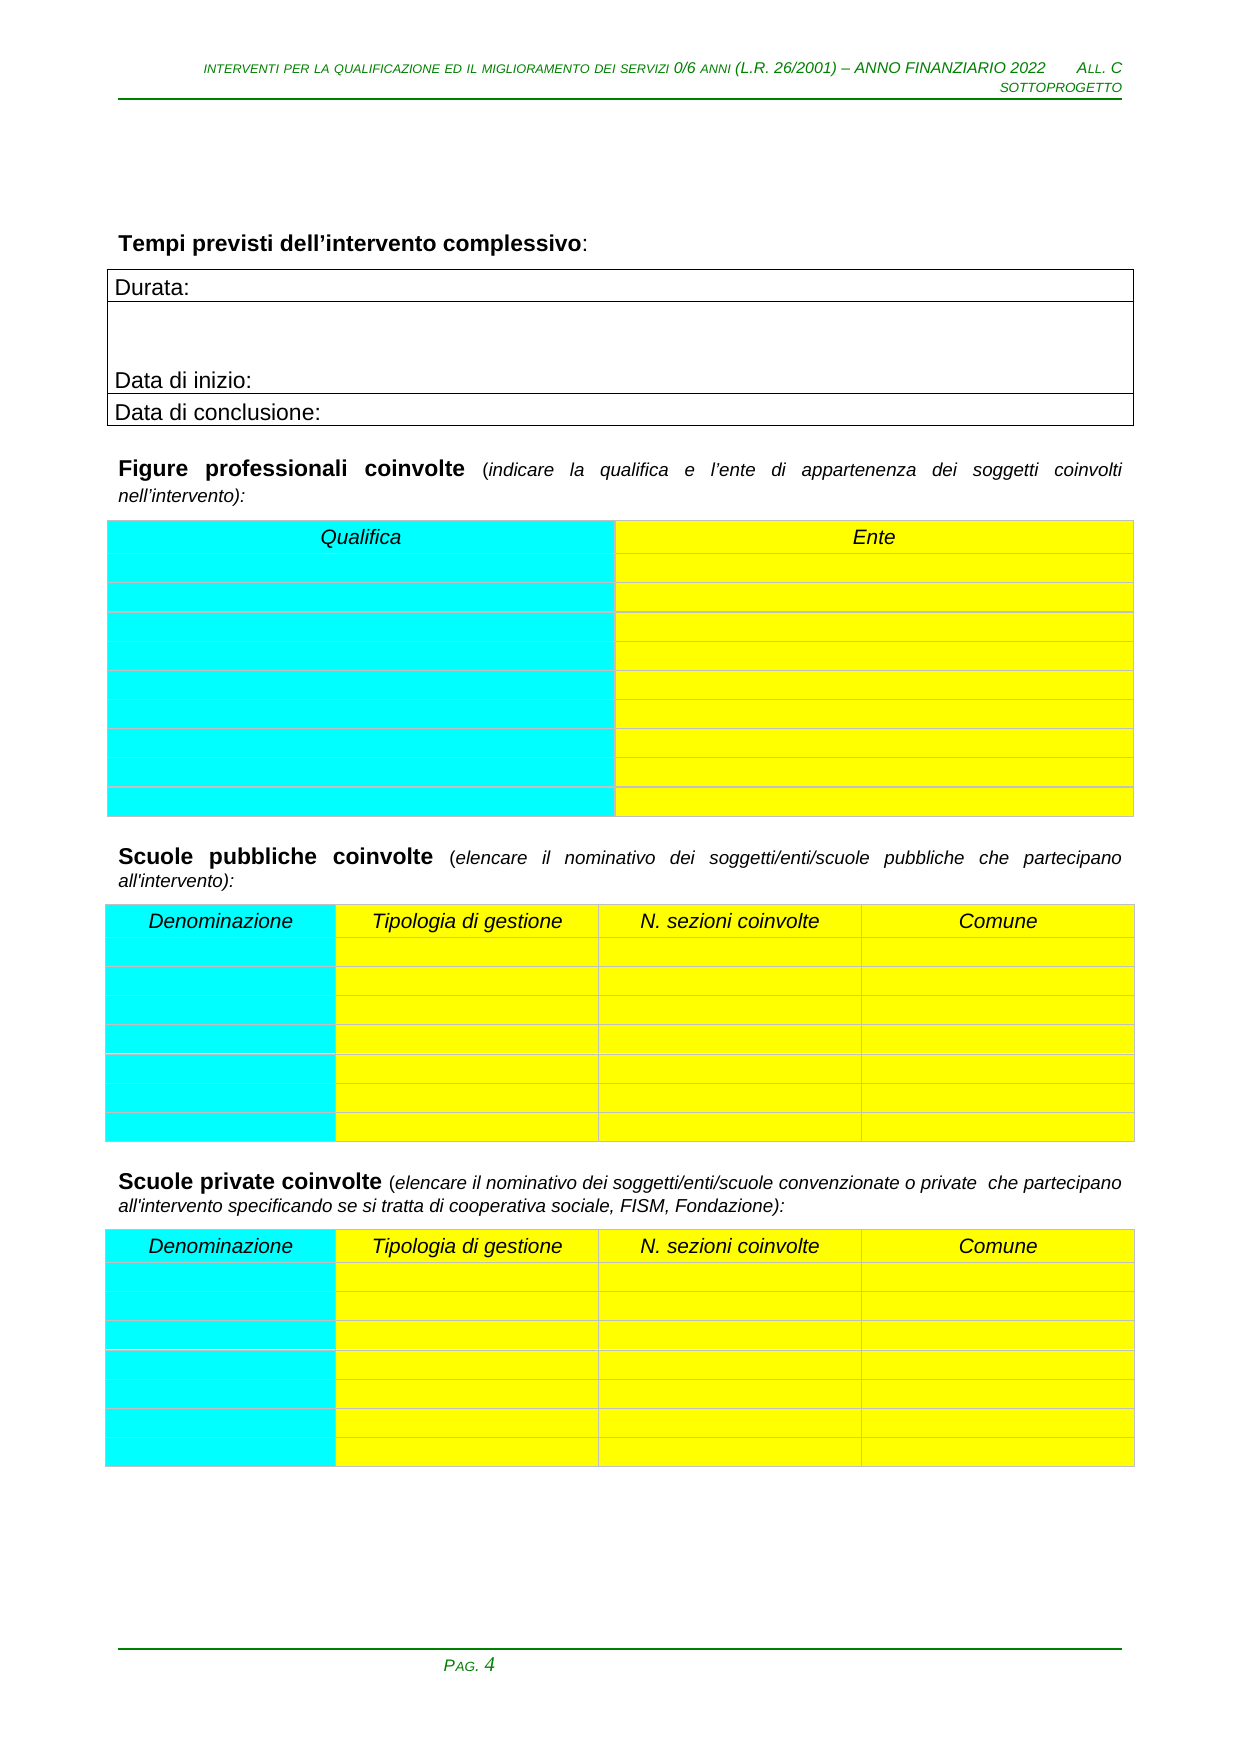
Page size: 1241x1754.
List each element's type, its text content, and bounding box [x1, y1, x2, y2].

table_cell [336, 1351, 598, 1379]
table_cell [599, 1263, 861, 1291]
table_cell [106, 967, 335, 995]
table_cell [336, 938, 598, 966]
table_cell [599, 1321, 861, 1349]
table_cell Data di conclusione: [108, 394, 1133, 425]
table_cell [862, 1055, 1134, 1083]
table_cell [108, 788, 614, 816]
table_cell [336, 1084, 598, 1112]
table_cell [336, 1380, 598, 1408]
table_cell [106, 1438, 335, 1466]
table_cell [106, 1409, 335, 1437]
table_cell [108, 700, 614, 728]
table_cell [862, 996, 1134, 1024]
table_cell [336, 967, 598, 995]
table_cell [108, 671, 614, 699]
table_cell [106, 996, 335, 1024]
table_cell [599, 996, 861, 1024]
table_cell [862, 938, 1134, 966]
table_header Denominazione [106, 1230, 335, 1262]
table_cell [616, 758, 1133, 786]
table_cell [108, 554, 614, 582]
table_cell [616, 700, 1133, 728]
table_cell [336, 1292, 598, 1320]
table_cell [599, 1380, 861, 1408]
text Figure professionali coinvolte (indicare la qualifica e l’ente di appartenenza dei soggetti coinvolti nell’intervento): [118, 454, 1122, 507]
table_cell [616, 554, 1133, 582]
table_cell [862, 1380, 1134, 1408]
table_cell [336, 1438, 598, 1466]
table_cell [106, 1351, 335, 1379]
table_cell [862, 1409, 1134, 1437]
table_cell [599, 967, 861, 995]
table_header Tipologia di gestione [336, 1230, 598, 1262]
table_cell [106, 1025, 335, 1053]
table_cell [599, 1292, 861, 1320]
table_cell [106, 1292, 335, 1320]
table_cell [336, 1409, 598, 1437]
table_cell [336, 1055, 598, 1083]
table_cell [106, 1263, 335, 1291]
table_cell [106, 1055, 335, 1083]
table_header Comune [862, 905, 1134, 937]
table_cell [862, 1292, 1134, 1320]
table_cell [599, 938, 861, 966]
table_cell [862, 1084, 1134, 1112]
table_header Durata: [108, 270, 1133, 301]
table_cell [108, 583, 614, 611]
table_cell [106, 938, 335, 966]
table_cell [862, 1263, 1134, 1291]
table_cell [616, 642, 1133, 670]
table_cell [599, 1409, 861, 1437]
table_cell [336, 1025, 598, 1053]
table_cell [862, 1321, 1134, 1349]
text Tempi previsti dell’intervento complessivo: [118, 230, 1122, 257]
table_header Ente [616, 521, 1133, 553]
table_cell [336, 996, 598, 1024]
table_cell [108, 758, 614, 786]
table_cell [862, 967, 1134, 995]
table_cell [616, 729, 1133, 757]
table_header Tipologia di gestione [336, 905, 598, 937]
table_cell [336, 1263, 598, 1291]
table_cell [599, 1351, 861, 1379]
table_cell [336, 1321, 598, 1349]
table_cell [108, 729, 614, 757]
table_cell [336, 1113, 598, 1141]
table_cell Data di inizio: [108, 302, 1133, 393]
table_cell [106, 1321, 335, 1349]
text Scuole pubbliche coinvolte (elencare il nominativo dei soggetti/enti/scuole pubbliche che partecipano all'intervento): [118, 843, 1122, 891]
table_cell [599, 1084, 861, 1112]
table_cell [599, 1025, 861, 1053]
table_cell [616, 613, 1133, 641]
table_header Comune [862, 1230, 1134, 1262]
text Scuole private coinvolte (elencare il nominativo dei soggetti/enti/scuole convenzionate o private che partecipano all'intervento specificando se si tratta di cooperativa sociale, FISM, Fondazione): [118, 1168, 1122, 1216]
table_cell [108, 642, 614, 670]
table_header N. sezioni coinvolte [599, 1230, 861, 1262]
table_cell [599, 1438, 861, 1466]
table_cell [862, 1113, 1134, 1141]
table_cell [616, 788, 1133, 816]
table_header N. sezioni coinvolte [599, 905, 861, 937]
table_cell [862, 1025, 1134, 1053]
table_cell [616, 671, 1133, 699]
table_header Qualifica [108, 521, 614, 553]
table_header Denominazione [106, 905, 335, 937]
table_cell [106, 1084, 335, 1112]
table_cell [108, 613, 614, 641]
table_cell [599, 1113, 861, 1141]
table_cell [106, 1380, 335, 1408]
table_cell [616, 583, 1133, 611]
table_cell [862, 1351, 1134, 1379]
table_cell [106, 1113, 335, 1141]
table_cell [599, 1055, 861, 1083]
table_cell [862, 1438, 1134, 1466]
